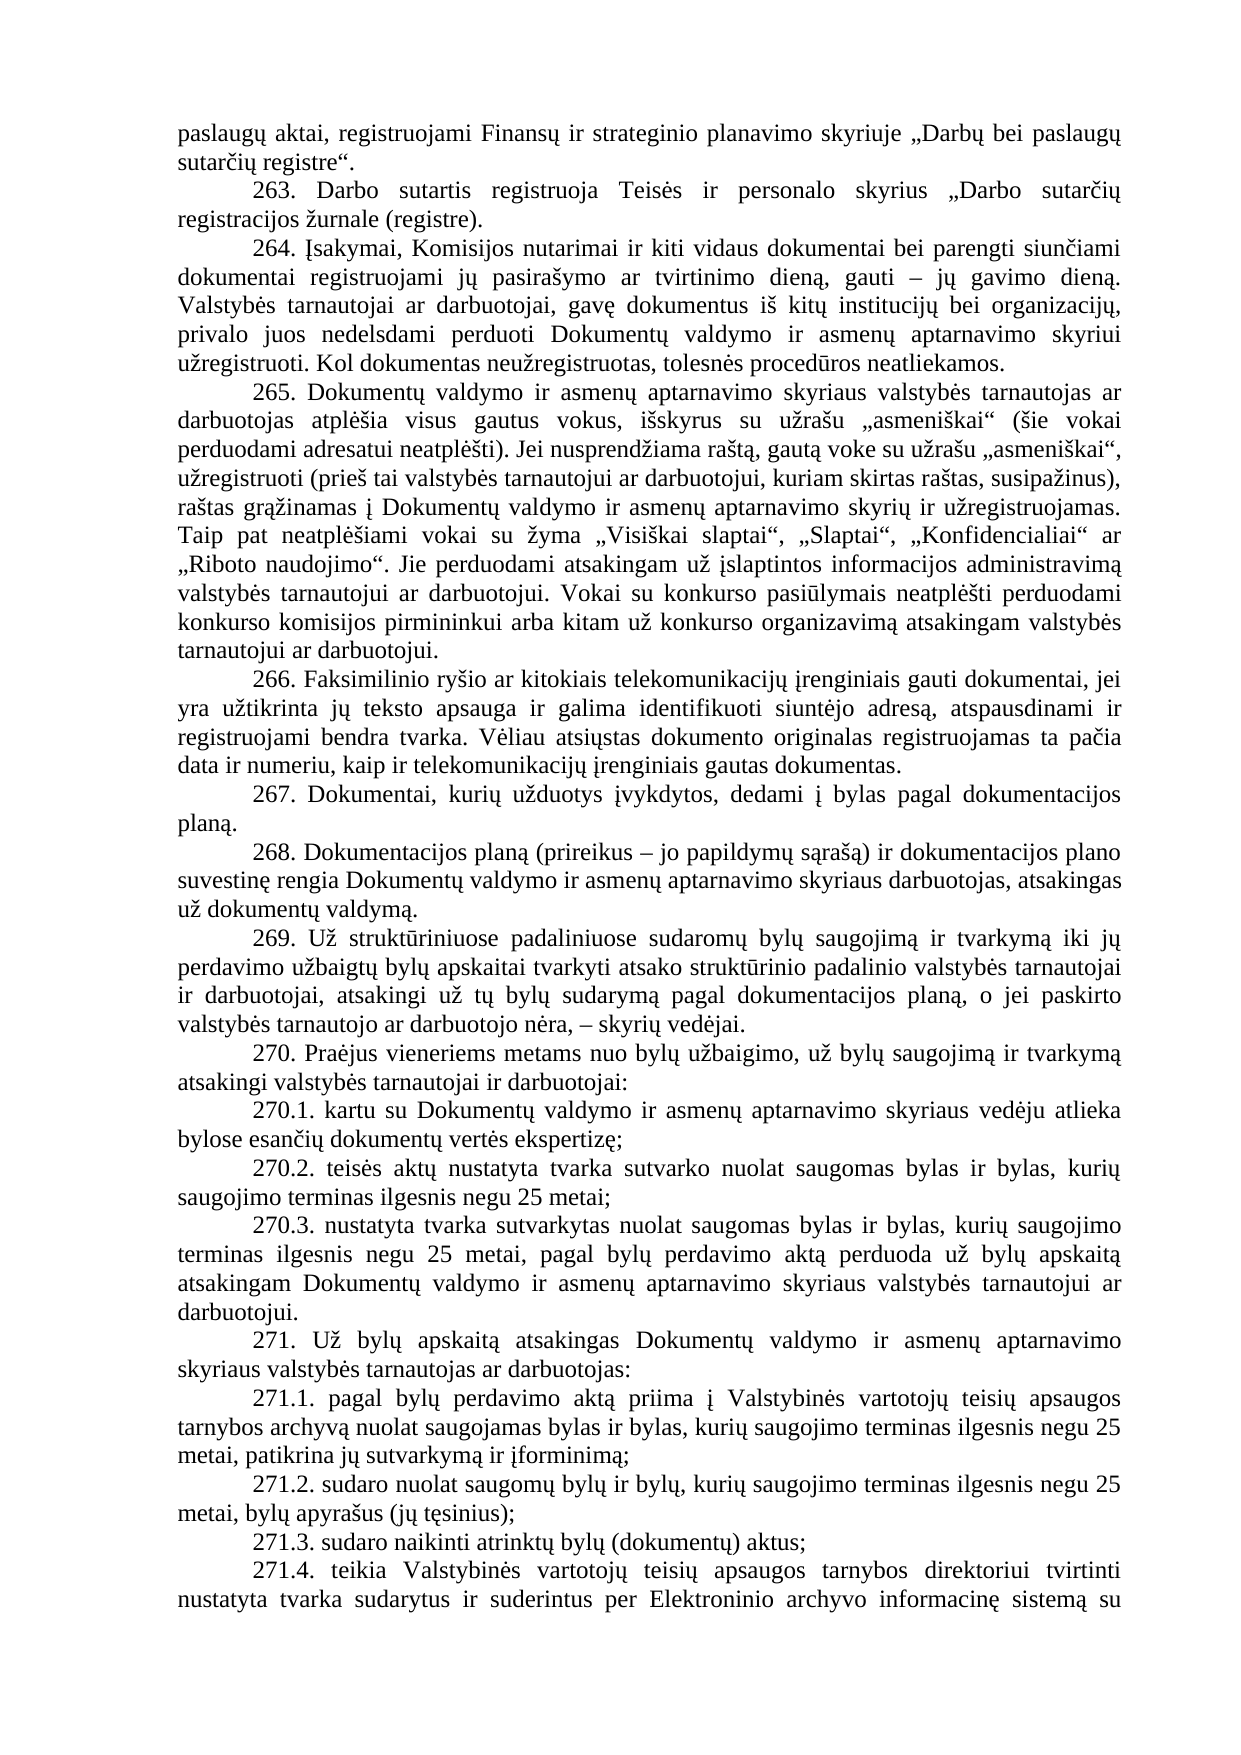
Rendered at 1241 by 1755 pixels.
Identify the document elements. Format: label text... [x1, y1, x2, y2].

text 271.2. sudaro nuolat saugomų bylų ir bylų, kurių saugojimo terminas ilgesnis negu 25 metai, bylų apyrašus (jų tęsinius); [177, 1469, 1122, 1527]
text 269. Už struktūriniuose padaliniuose sudaromų bylų saugojimą ir tvarkymą iki jų perdavimo užbaigtų bylų apskaitai tvarkyti atsako struktūrinio padalinio valstybės tarnautojai ir darbuotojai, atsakingi už tų bylų sudarymą pagal dokumentacijos planą, o jei paskirto valstybės tarnautojo ar darbuotojo nėra, – skyrių vedėjai. [177, 923, 1122, 1038]
text 270. Praėjus vieneriems metams nuo bylų užbaigimo, už bylų saugojimą ir tvarkymą atsakingi valstybės tarnautojai ir darbuotojai: [177, 1038, 1122, 1096]
text 270.3. nustatyta tvarka sutvarkytas nuolat saugomas bylas ir bylas, kurių saugojimo terminas ilgesnis negu 25 metai, pagal bylų perdavimo aktą perduoda už bylų apskaitą atsakingam Dokumentų valdymo ir asmenų aptarnavimo skyriaus valstybės tarnautojui ar darbuotojui. [177, 1211, 1122, 1326]
text 270.2. teisės aktų nustatyta tvarka sutvarko nuolat saugomas bylas ir bylas, kurių saugojimo terminas ilgesnis negu 25 metai; [177, 1153, 1122, 1211]
text 266. Faksimilinio ryšio ar kitokiais telekomunikacijų įrenginiais gauti dokumentai, jei yra užtikrinta jų teksto apsauga ir galima identifikuoti siuntėjo adresą, atspausdinami ir registruojami bendra tvarka. Vėliau atsiųstas dokumento originalas registruojamas ta pačia data ir numeriu, kaip ir telekomunikacijų įrenginiais gautas dokumentas. [177, 664, 1122, 779]
text paslaugų aktai, registruojami Finansų ir strateginio planavimo skyriuje „Darbų bei paslaugų sutarčių registre“. [177, 118, 1122, 176]
text 271.1. pagal bylų perdavimo aktą priima į Valstybinės vartotojų teisių apsaugos tarnybos archyvą nuolat saugojamas bylas ir bylas, kurių saugojimo terminas ilgesnis negu 25 metai, patikrina jų sutvarkymą ir įforminimą; [177, 1383, 1122, 1469]
text 263. Darbo sutartis registruoja Teisės ir personalo skyrius „Darbo sutarčių registracijos žurnale (registre). [177, 176, 1122, 233]
text 264. Įsakymai, Komisijos nutarimai ir kiti vidaus dokumentai bei parengti siunčiami dokumentai registruojami jų pasirašymo ar tvirtinimo dieną, gauti – jų gavimo dieną. Valstybės tarnautojai ar darbuotojai, gavę dokumentus iš kitų institucijų bei organizacijų, privalo juos nedelsdami perduoti Dokumentų valdymo ir asmenų aptarnavimo skyriui užregistruoti. Kol dokumentas neužregistruotas, tolesnės procedūros neatliekamos. [177, 233, 1122, 377]
text 268. Dokumentacijos planą (prireikus – jo papildymų sąrašą) ir dokumentacijos plano suvestinę rengia Dokumentų valdymo ir asmenų aptarnavimo skyriaus darbuotojas, atsakingas už dokumentų valdymą. [177, 837, 1122, 923]
text 271. Už bylų apskaitą atsakingas Dokumentų valdymo ir asmenų aptarnavimo skyriaus valstybės tarnautojas ar darbuotojas: [177, 1326, 1122, 1383]
text 271.4. teikia Valstybinės vartotojų teisių apsaugos tarnybos direktoriui tvirtinti nustatyta tvarka sudarytus ir suderintus per Elektroninio archyvo informacinę sistemą su [177, 1556, 1122, 1613]
text 270.1. kartu su Dokumentų valdymo ir asmenų aptarnavimo skyriaus vedėju atlieka bylose esančių dokumentų vertės ekspertizę; [177, 1096, 1122, 1153]
text 271.3. sudaro naikinti atrinktų bylų (dokumentų) aktus; [177, 1527, 1122, 1556]
text 265. Dokumentų valdymo ir asmenų aptarnavimo skyriaus valstybės tarnautojas ar darbuotojas atplėšia visus gautus vokus, išskyrus su užrašu „asmeniškai“ (šie vokai perduodami adresatui neatplėšti). Jei nusprendžiama raštą, gautą voke su užrašu „asmeniškai“, užregistruoti (prieš tai valstybės tarnautojui ar darbuotojui, kuriam skirtas raštas, susipažinus), raštas grąžinamas į Dokumentų valdymo ir asmenų aptarnavimo skyrių ir užregistruojamas. Taip pat neatplėšiami vokai su žyma „Visiškai slaptai“, „Slaptai“, „Konfidencialiai“ ar „Riboto naudojimo“. Jie perduodami atsakingam už įslaptintos informacijos administravimą valstybės tarnautojui ar darbuotojui. Vokai su konkurso pasiūlymais neatplėšti perduodami konkurso komisijos pirmininkui arba kitam už konkurso organizavimą atsakingam valstybės tarnautojui ar darbuotojui. [177, 377, 1122, 664]
text 267. Dokumentai, kurių užduotys įvykdytos, dedami į bylas pagal dokumentacijos planą. [177, 779, 1122, 837]
